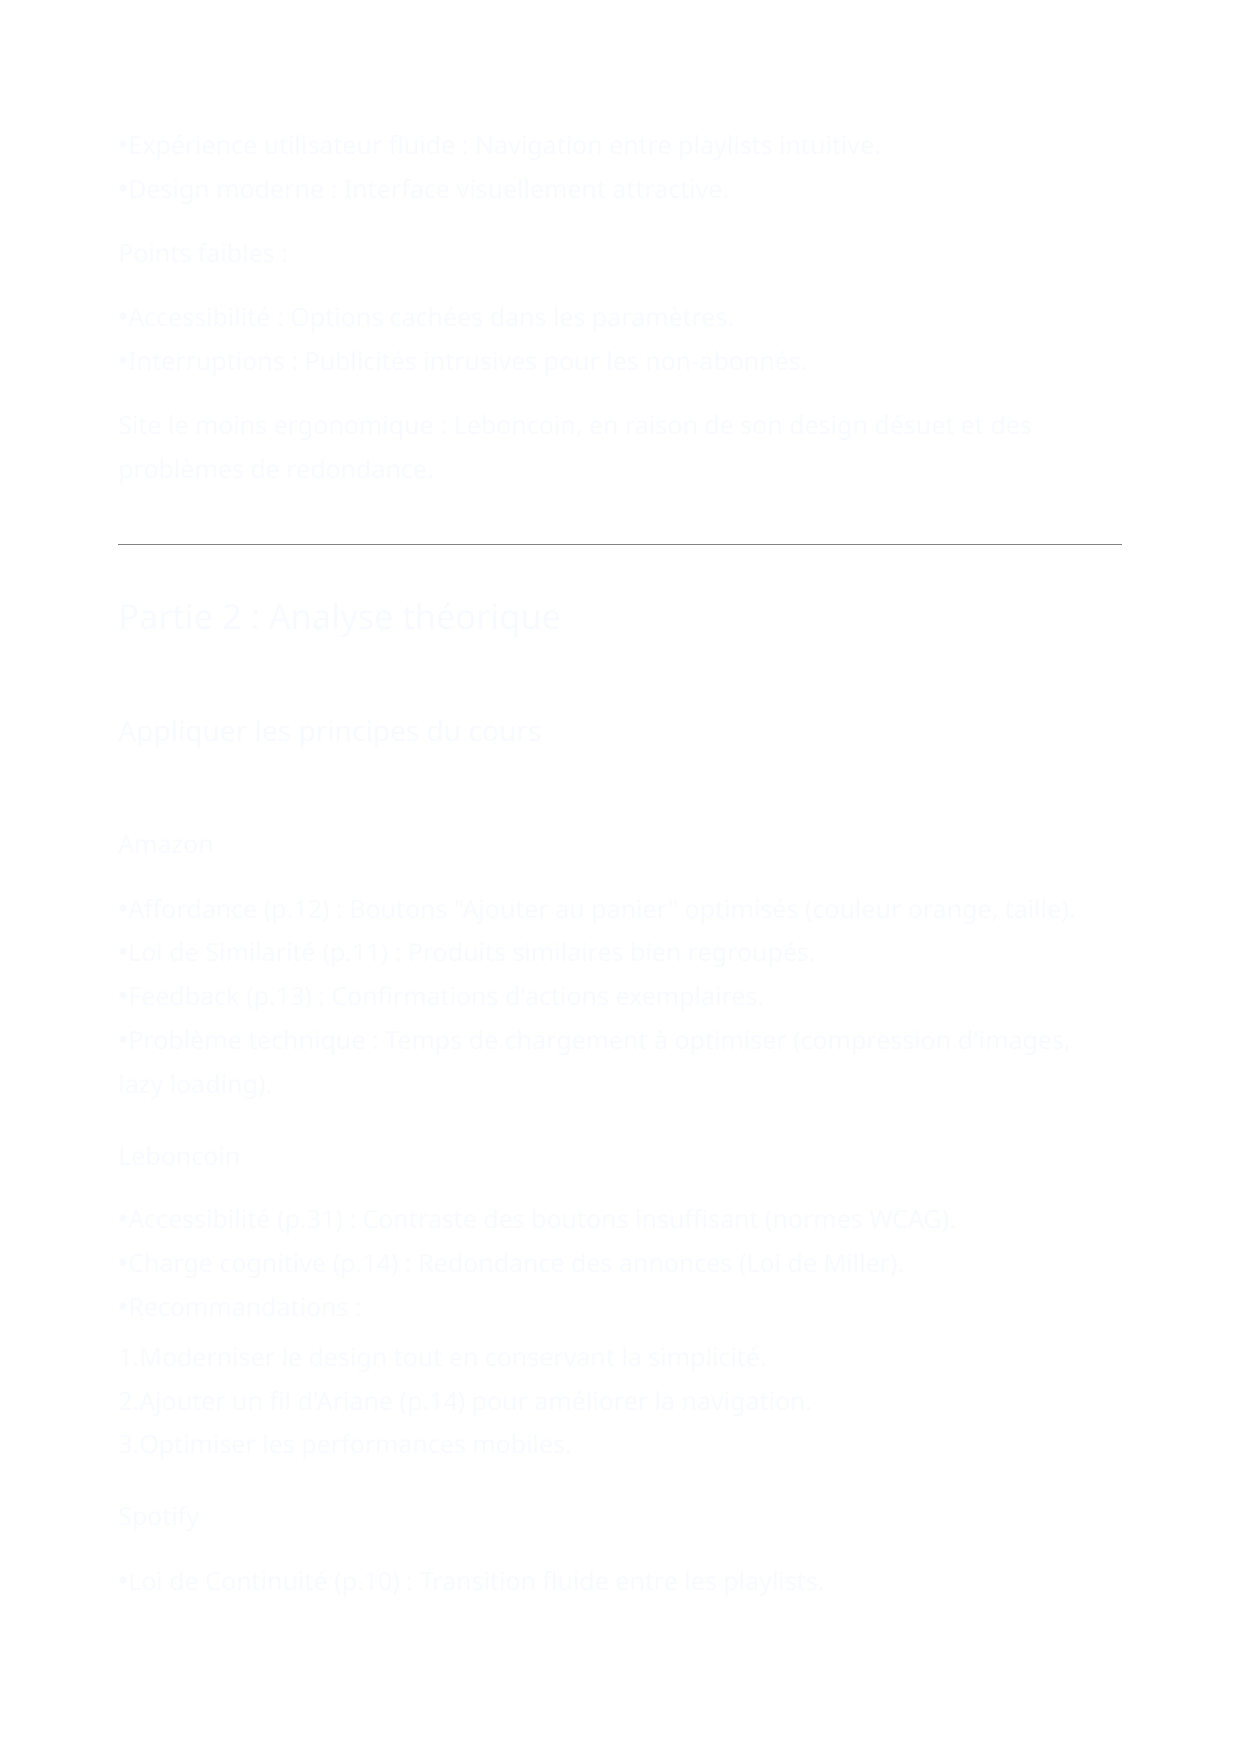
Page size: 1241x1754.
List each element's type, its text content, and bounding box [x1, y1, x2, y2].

subtitle Leboncoin [118, 1128, 1122, 1172]
text Site le moins ergonomique : Leboncoin, en raison de son design désuet et des problèmes de redondance. [118, 398, 1122, 485]
subtitle Partie 2 : Analyse théorique [118, 593, 1122, 640]
subtitle Appliquer les principes du cours [118, 712, 1122, 750]
list Interruptions : Publicités intrusives pour les non-abonnés. [118, 334, 1122, 377]
subtitle Spotify [118, 1489, 1122, 1533]
subtitle Amazon [118, 817, 1122, 861]
list Optimiser les performances mobiles. [118, 1417, 1122, 1461]
list Design moderne : Interface visuellement attractive. [118, 162, 1122, 206]
list Loi de Continuité (p.10) : Transition fluide entre les playlists. [118, 1553, 1122, 1597]
list Problème technique : Temps de chargement à optimiser (compression d'images, lazy loading). [118, 1013, 1122, 1100]
list Expérience utilisateur fluide : Navigation entre playlists intuitive. [118, 118, 1122, 162]
list Accessibilité (p.31) : Contraste des boutons insuffisant (normes WCAG). [118, 1192, 1122, 1236]
list Affordance (p.12) : Boutons "Ajouter au panier" optimisés (couleur orange, taille). [118, 882, 1122, 925]
list Feedback (p.13) : Confirmations d'actions exemplaires. [118, 969, 1122, 1013]
list Moderniser le design tout en conservant la simplicité. [118, 1330, 1122, 1374]
list Recommandations : [118, 1280, 1122, 1324]
list Charge cognitive (p.14) : Redondance des annonces (Loi de Miller). [118, 1236, 1122, 1280]
list Loi de Similarité (p.11) : Produits similaires bien regroupés. [118, 925, 1122, 969]
list Accessibilité : Options cachées dans les paramètres. [118, 290, 1122, 334]
list Ajouter un fil d'Ariane (p.14) pour améliorer la navigation. [118, 1374, 1122, 1417]
text Points faibles : [118, 226, 1122, 270]
